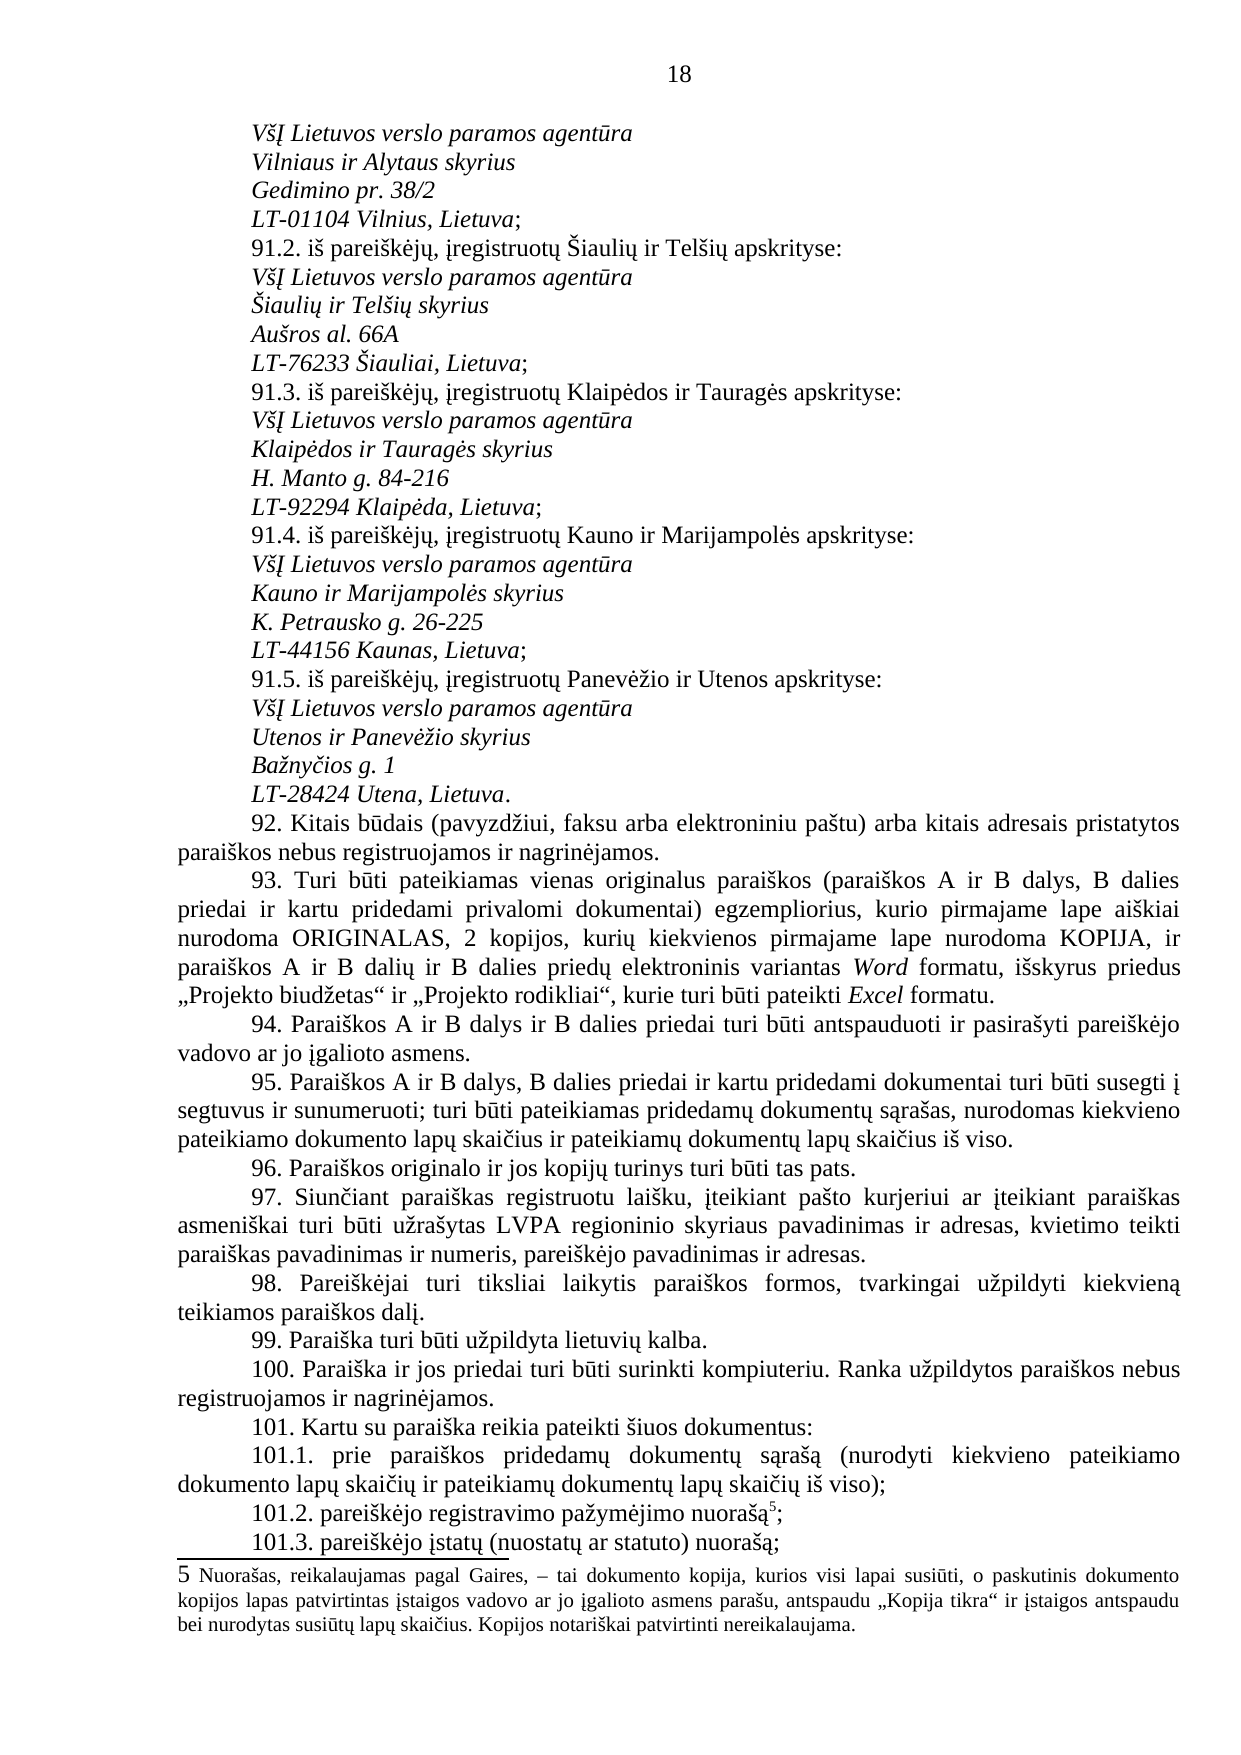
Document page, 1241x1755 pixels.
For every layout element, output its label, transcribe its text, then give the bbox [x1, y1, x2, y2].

text 98. Pareiškėjai turi tiksliai laikytis paraiškos formos, tvarkingai užpildyti kiekvieną teikiamos paraiškos dalį. [177, 1268, 1181, 1326]
text 95. Paraiškos A ir B dalys, B dalies priedai ir kartu pridedami dokumentai turi būti susegti į segtuvus ir sunumeruoti; turi būti pateikiamas pridedamų dokumentų sąrašas, nurodomas kiekvieno pateikiamo dokumento lapų skaičius ir pateikiamų dokumentų lapų skaičius iš viso. [177, 1067, 1181, 1153]
text H. Manto g. 84-216 [177, 463, 1181, 492]
text Bažnyčios g. 1 [177, 751, 1181, 779]
text 91.4. iš pareiškėjų, įregistruotų Kauno ir Marijampolės apskrityse: [177, 521, 1181, 549]
text 101.1. prie paraiškos pridedamų dokumentų sąrašą (nurodyti kiekvieno pateikiamo dokumento lapų skaičių ir pateikiamų dokumentų lapų skaičių iš viso); [177, 1441, 1181, 1498]
text VšĮ Lietuvos verslo paramos agentūra [177, 118, 1181, 147]
text 93. Turi būti pateikiamas vienas originalus paraiškos (paraiškos A ir B dalys, B dalies priedai ir kartu pridedami privalomi dokumentai) egzempliorius, kurio pirmajame lape aiškiai nurodoma ORIGINALAS, 2 kopijos, kurių kiekvienos pirmajame lape nurodoma KOPIJA, ir paraiškos A ir B dalių ir B dalies priedų elektroninis variantas Word formatu, išskyrus priedus „Projekto biudžetas“ ir „Projekto rodikliai“, kurie turi būti pateikti Excel formatu. [177, 866, 1181, 1009]
text Utenos ir Panevėžio skyrius [177, 722, 1181, 751]
text 101.2. pareiškėjo registravimo pažymėjimo nuorašą; [177, 1498, 1181, 1527]
text 101.3. pareiškėjo įstatų (nuostatų ar statuto) nuorašą; [177, 1527, 1181, 1556]
text Kauno ir Marijampolės skyrius [177, 578, 1181, 607]
text Klaipėdos ir Tauragės skyrius [177, 434, 1181, 463]
text 94. Paraiškos A ir B dalys ir B dalies priedai turi būti antspauduoti ir pasirašyti pareiškėjo vadovo ar jo įgalioto asmens. [177, 1009, 1181, 1067]
text Aušros al. 66A [177, 319, 1181, 348]
text VšĮ Lietuvos verslo paramos agentūra [177, 406, 1181, 434]
text 92. Kitais būdais (pavyzdžiui, faksu arba elektroniniu paštu) arba kitais adresais pristatytos paraiškos nebus registruojamos ir nagrinėjamos. [177, 808, 1181, 866]
text VšĮ Lietuvos verslo paramos agentūra [177, 549, 1181, 578]
text Šiaulių ir Telšių skyrius [177, 291, 1181, 319]
text K. Petrausko g. 26-225 [177, 607, 1181, 636]
text LT-01104 Vilnius, Lietuva; [177, 204, 1181, 233]
text Vilniaus ir Alytaus skyrius [177, 147, 1181, 176]
text 101. Kartu su paraiška reikia pateikti šiuos dokumentus: [177, 1412, 1181, 1441]
text VšĮ Lietuvos verslo paramos agentūra [177, 693, 1181, 722]
text 91.5. iš pareiškėjų, įregistruotų Panevėžio ir Utenos apskrityse: [177, 664, 1181, 693]
text Nuorašas, reikalaujamas pagal Gaires, – tai dokumento kopija, kurios visi lapai susiūti, o paskutinis dokumento kopijos lapas patvirtintas įstaigos vadovo ar jo įgalioto asmens parašu, antspaudu „Kopija tikra“ ir įstaigos antspaudu bei nurodytas susiūtų lapų skaičius. Kopijos notariškai patvirtinti nereikalaujama. [177, 1559, 1181, 1636]
text 91.2. iš pareiškėjų, įregistruotų Šiaulių ir Telšių apskrityse: [177, 233, 1181, 262]
text LT-92294 Klaipėda, Lietuva; [177, 492, 1181, 521]
text 97. Siunčiant paraiškas registruotu laišku, įteikiant pašto kurjeriui ar įteikiant paraiškas asmeniškai turi būti užrašytas LVPA regioninio skyriaus pavadinimas ir adresas, kvietimo teikti paraiškas pavadinimas ir numeris, pareiškėjo pavadinimas ir adresas. [177, 1182, 1181, 1268]
text LT-76233 Šiauliai, Lietuva; [177, 348, 1181, 377]
text 100. Paraiška ir jos priedai turi būti surinkti kompiuteriu. Ranka užpildytos paraiškos nebus registruojamos ir nagrinėjamos. [177, 1354, 1181, 1412]
text 96. Paraiškos originalo ir jos kopijų turinys turi būti tas pats. [177, 1153, 1181, 1182]
text Gedimino pr. 38/2 [177, 176, 1181, 204]
text LT-44156 Kaunas, Lietuva; [177, 636, 1181, 664]
text 99. Paraiška turi būti užpildyta lietuvių kalba. [177, 1326, 1181, 1354]
text VšĮ Lietuvos verslo paramos agentūra [177, 262, 1181, 291]
text LT-28424 Utena, Lietuva. [177, 779, 1181, 808]
text 91.3. iš pareiškėjų, įregistruotų Klaipėdos ir Tauragės apskrityse: [177, 377, 1181, 406]
